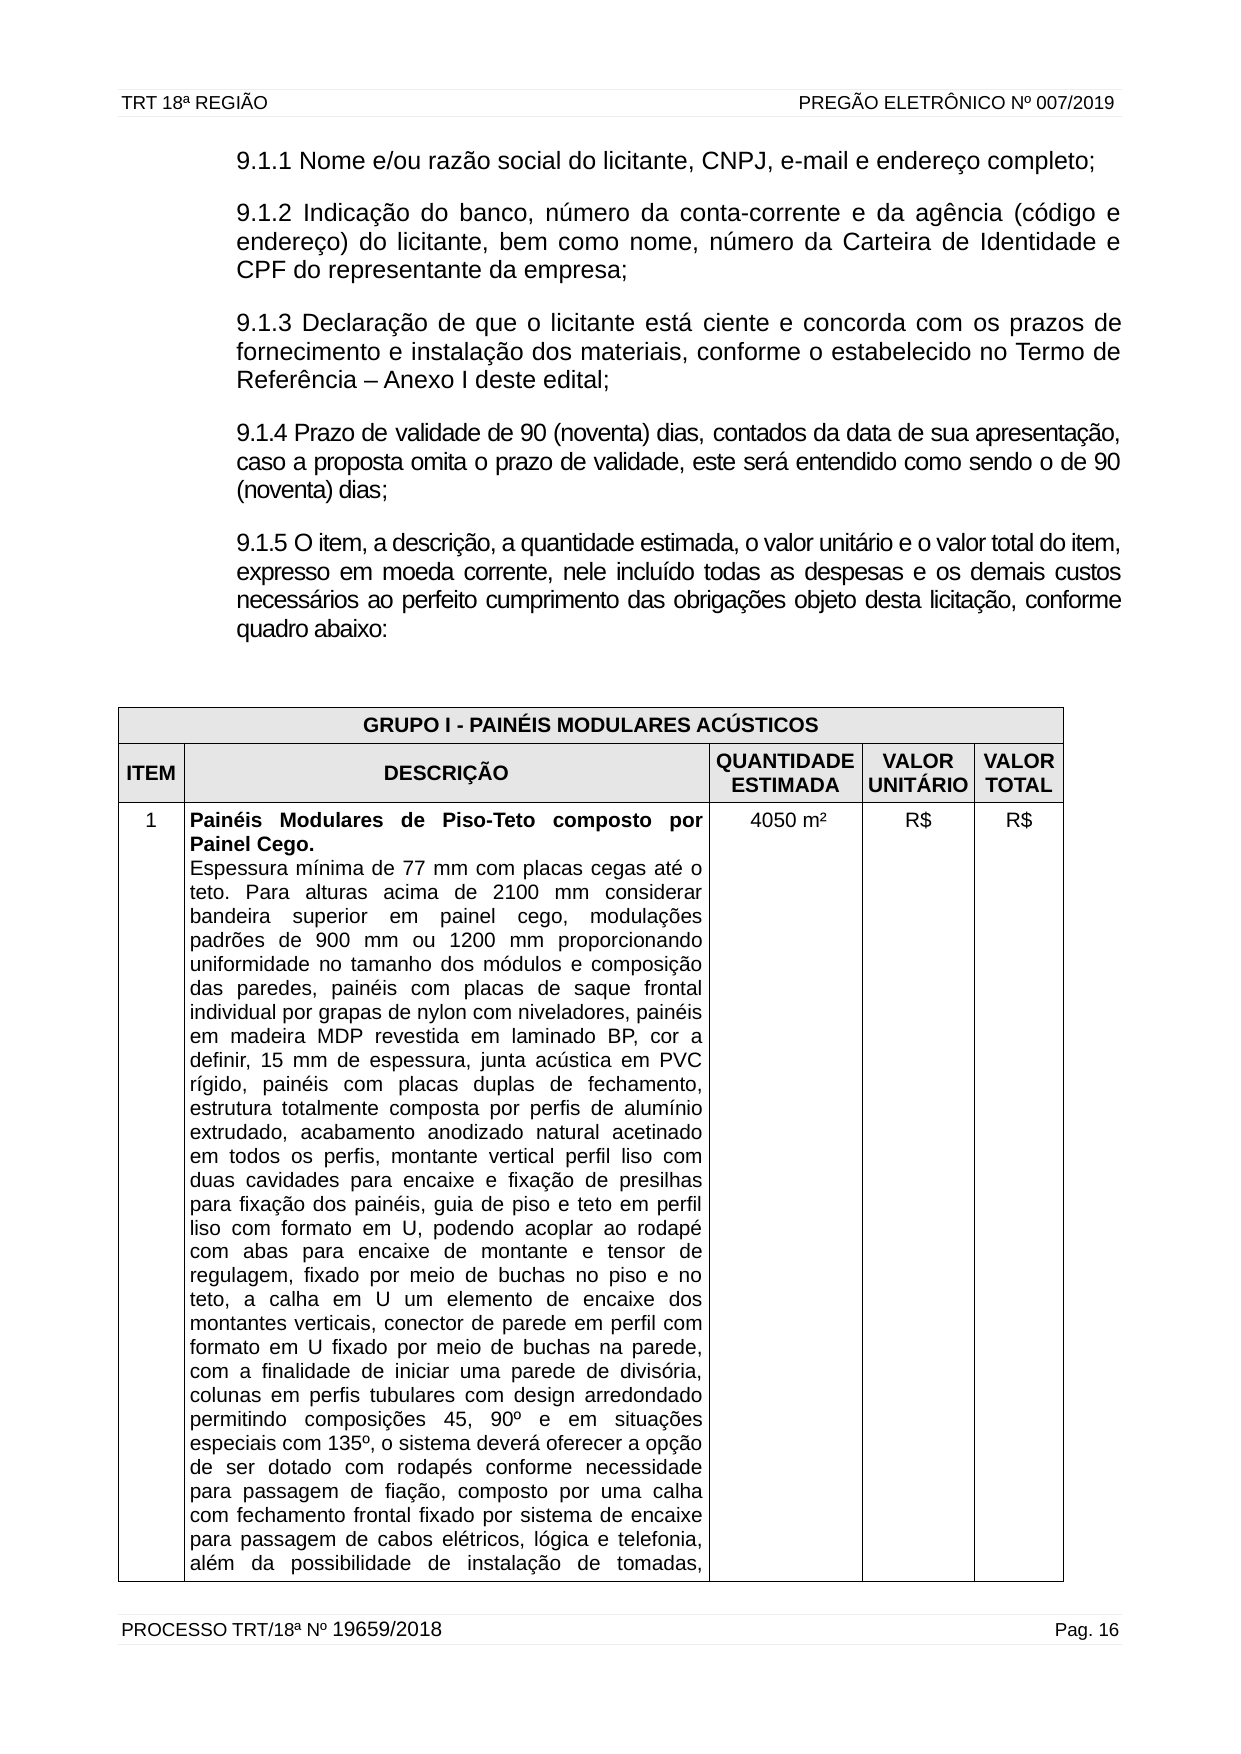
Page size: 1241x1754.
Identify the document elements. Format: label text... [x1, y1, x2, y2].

table_cell DESCRIÇÃO [185, 744, 709, 802]
list 9.1.5 O item, a descrição, a quantidade estimada, o valor unitário e o valor total do item, expresso em moeda corrente, nele incluído todas as despesas e os demais custos necessários ao perfeito cumprimento das obrigações objeto desta licitação, conforme quadro abaixo: [236, 528, 1122, 643]
list 9.1.4 Prazo de validade de 90 (noventa) dias, contados da data de sua apresentação, caso a proposta omita o prazo de validade, este será entendido como sendo o de 90 (noventa) dias; [236, 418, 1122, 504]
list 9.1.3 Declaração de que o licitante está ciente e concorda com os prazos de fornecimento e instalação dos materiais, conforme o estabelecido no Termo de Referência – Anexo I deste edital; [236, 308, 1122, 394]
text 9.1.1 Nome e/ou razão social do licitante, CNPJ, e-mail e endereço completo; [236, 146, 1122, 174]
table_cell VALOR UNITÁRIO [863, 744, 974, 802]
table_cell 1 [119, 803, 184, 1581]
table_cell R$ [975, 803, 1063, 1581]
list 9.1.2 Indicação do banco, número da conta-corrente e da agência (código e endereço) do licitante, bem como nome, número da Carteira de Identidade e CPF do representante da empresa; [236, 198, 1122, 284]
table_header GRUPO I - PAINÉIS MODULARES ACÚSTICOS [119, 708, 1063, 743]
table_cell VALOR TOTAL [975, 744, 1063, 802]
table_cell Painéis Modulares de Piso-Teto composto por Painel Cego. Espessura mínima de 77 mm com placas cegas até o teto. Para alturas acima de 2100 mm considerar bandeira superior em painel cego, modulações padrões de 900 mm ou 1200 mm proporcionando uniformidade no tamanho dos módulos e composição das paredes, painéis com placas de saque frontal individual por grapas de nylon com niveladores, painéis em madeira MDP revestida em laminado BP, cor a definir, 15 mm de espessura, junta acústica em PVC rígido, painéis com placas duplas de fechamento, estrutura totalmente composta por perfis de alumínio extrudado, acabamento anodizado natural acetinado em todos os perfis, montante vertical perfil liso com duas cavidades para encaixe e fixação de presilhas para fixação dos painéis, guia de piso e teto em perfil liso com formato em U, podendo acoplar ao rodapé com abas para encaixe de montante e tensor de regulagem, fixado por meio de buchas no piso e no teto, a calha em U um elemento de encaixe dos montantes verticais, conector de parede em perfil com formato em U fixado por meio de buchas na parede, com a finalidade de iniciar uma parede de divisória, colunas em perfis tubulares com design arredondado permitindo composições 45, 90º e em situações especiais com 135º, o sistema deverá oferecer a opção de ser dotado com rodapés conforme necessidade para passagem de fiação, composto por uma calha com fechamento frontal fixado por sistema de encaixe para passagem de cabos elétricos, lógica e telefonia, além da possibilidade de instalação de tomadas, [185, 803, 709, 1581]
table_cell 4050 m² [710, 803, 862, 1581]
table_cell ITEM [119, 744, 184, 802]
table_cell QUANTIDADE ESTIMADA [710, 744, 862, 802]
table_cell R$ [863, 803, 974, 1581]
